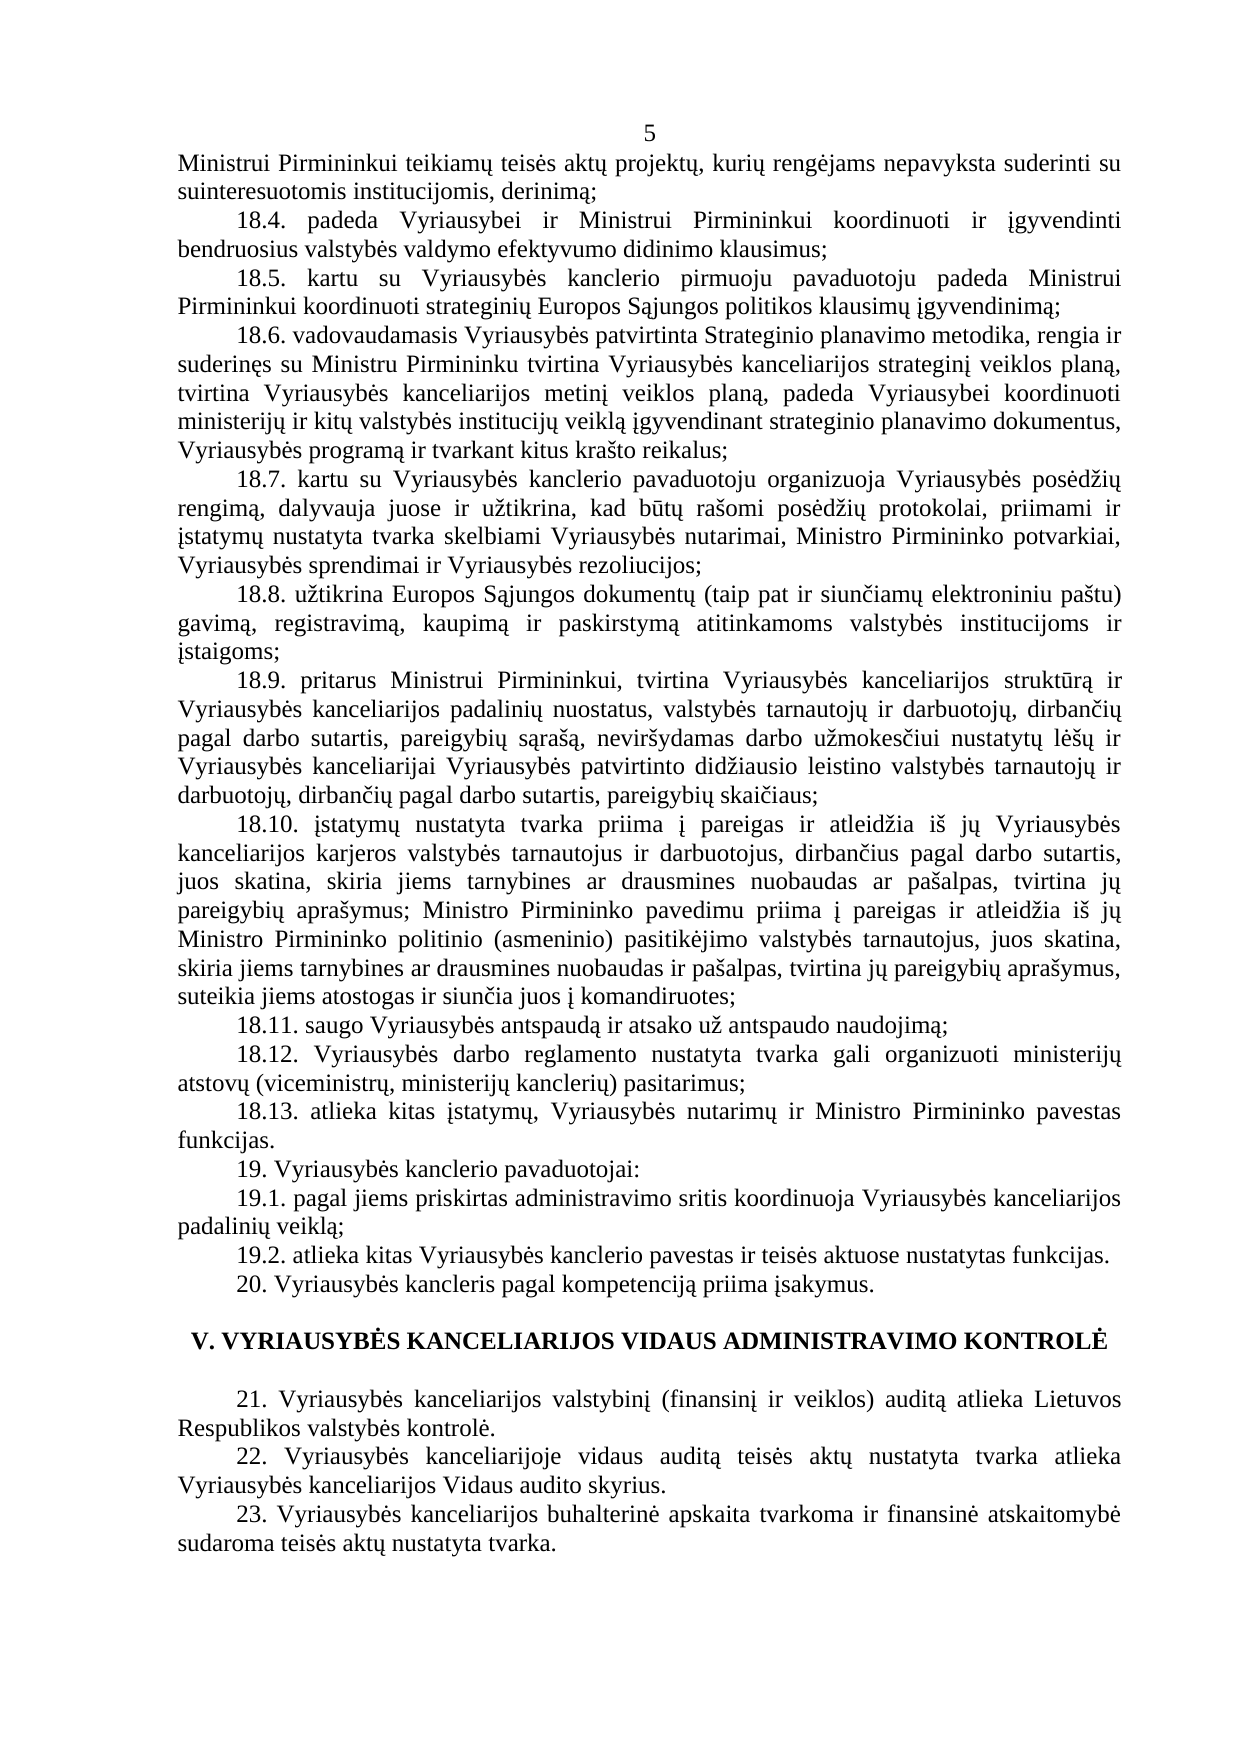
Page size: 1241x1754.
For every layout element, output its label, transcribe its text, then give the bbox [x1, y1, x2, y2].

text 18.11. saugo Vyriausybės antspaudą ir atsako už antspaudo naudojimą; [177, 1010, 1122, 1039]
text V. VYRIAUSYBĖS KANCELIARIJOS VIDAUS ADMINISTRAVIMO KONTROLĖ [177, 1326, 1122, 1355]
text 18.10. įstatymų nustatyta tvarka priima į pareigas ir atleidžia iš jų Vyriausybės kanceliarijos karjeros valstybės tarnautojus ir darbuotojus, dirbančius pagal darbo sutartis, juos skatina, skiria jiems tarnybines ar drausmines nuobaudas ar pašalpas, tvirtina jų pareigybių aprašymus; Ministro Pirmininko pavedimu priima į pareigas ir atleidžia iš jų Ministro Pirmininko politinio (asmeninio) pasitikėjimo valstybės tarnautojus, juos skatina, skiria jiems tarnybines ar drausmines nuobaudas ir pašalpas, tvirtina jų pareigybių aprašymus, suteikia jiems atostogas ir siunčia juos į komandiruotes; [177, 809, 1122, 1010]
text 18.6. vadovaudamasis Vyriausybės patvirtinta Strateginio planavimo metodika, rengia ir suderinęs su Ministru Pirmininku tvirtina Vyriausybės kanceliarijos strateginį veiklos planą, tvirtina Vyriausybės kanceliarijos metinį veiklos planą, padeda Vyriausybei koordinuoti ministerijų ir kitų valstybės institucijų veiklą įgyvendinant strateginio planavimo dokumentus, Vyriausybės programą ir tvarkant kitus krašto reikalus; [177, 320, 1122, 464]
text 18.7. kartu su Vyriausybės kanclerio pavaduotoju organizuoja Vyriausybės posėdžių rengimą, dalyvauja juose ir užtikrina, kad būtų rašomi posėdžių protokolai, priimami ir įstatymų nustatyta tvarka skelbiami Vyriausybės nutarimai, Ministro Pirmininko potvarkiai, Vyriausybės sprendimai ir Vyriausybės rezoliucijos; [177, 464, 1122, 579]
text 19.1. pagal jiems priskirtas administravimo sritis koordinuoja Vyriausybės kanceliarijos padalinių veiklą; [177, 1183, 1122, 1240]
text 21. Vyriausybės kanceliarijos valstybinį (finansinį ir veiklos) auditą atlieka Lietuvos Respublikos valstybės kontrolė. [177, 1384, 1122, 1441]
text 19.2. atlieka kitas Vyriausybės kanclerio pavestas ir teisės aktuose nustatytas funkcijas. [177, 1240, 1122, 1269]
text 19. Vyriausybės kanclerio pavaduotojai: [177, 1154, 1122, 1183]
text 18.13. atlieka kitas įstatymų, Vyriausybės nutarimų ir Ministro Pirmininko pavestas funkcijas. [177, 1096, 1122, 1154]
text 22. Vyriausybės kanceliarijoje vidaus auditą teisės aktų nustatyta tvarka atlieka Vyriausybės kanceliarijos Vidaus audito skyrius. [177, 1441, 1122, 1499]
text Ministrui Pirmininkui teikiamų teisės aktų projektų, kurių rengėjams nepavyksta suderinti su suinteresuotomis institucijomis, derinimą; [177, 148, 1122, 205]
text 18.9. pritarus Ministrui Pirmininkui, tvirtina Vyriausybės kanceliarijos struktūrą ir Vyriausybės kanceliarijos padalinių nuostatus, valstybės tarnautojų ir darbuotojų, dirbančių pagal darbo sutartis, pareigybių sąrašą, neviršydamas darbo užmokesčiui nustatytų lėšų ir Vyriausybės kanceliarijai Vyriausybės patvirtinto didžiausio leistino valstybės tarnautojų ir darbuotojų, dirbančių pagal darbo sutartis, pareigybių skaičiaus; [177, 665, 1122, 809]
text 18.5. kartu su Vyriausybės kanclerio pirmuoju pavaduotoju padeda Ministrui Pirmininkui koordinuoti strateginių Europos Sąjungos politikos klausimų įgyvendinimą; [177, 263, 1122, 320]
text 18.4. padeda Vyriausybei ir Ministrui Pirmininkui koordinuoti ir įgyvendinti bendruosius valstybės valdymo efektyvumo didinimo klausimus; [177, 205, 1122, 263]
text 18.8. užtikrina Europos Sąjungos dokumentų (taip pat ir siunčiamų elektroniniu paštu) gavimą, registravimą, kaupimą ir paskirstymą atitinkamoms valstybės institucijoms ir įstaigoms; [177, 579, 1122, 665]
text 23. Vyriausybės kanceliarijos buhalterinė apskaita tvarkoma ir finansinė atskaitomybė sudaroma teisės aktų nustatyta tvarka. [177, 1499, 1122, 1556]
text 18.12. Vyriausybės darbo reglamento nustatyta tvarka gali organizuoti ministerijų atstovų (viceministrų, ministerijų kanclerių) pasitarimus; [177, 1039, 1122, 1096]
text 20. Vyriausybės kancleris pagal kompetenciją priima įsakymus. [177, 1269, 1122, 1298]
